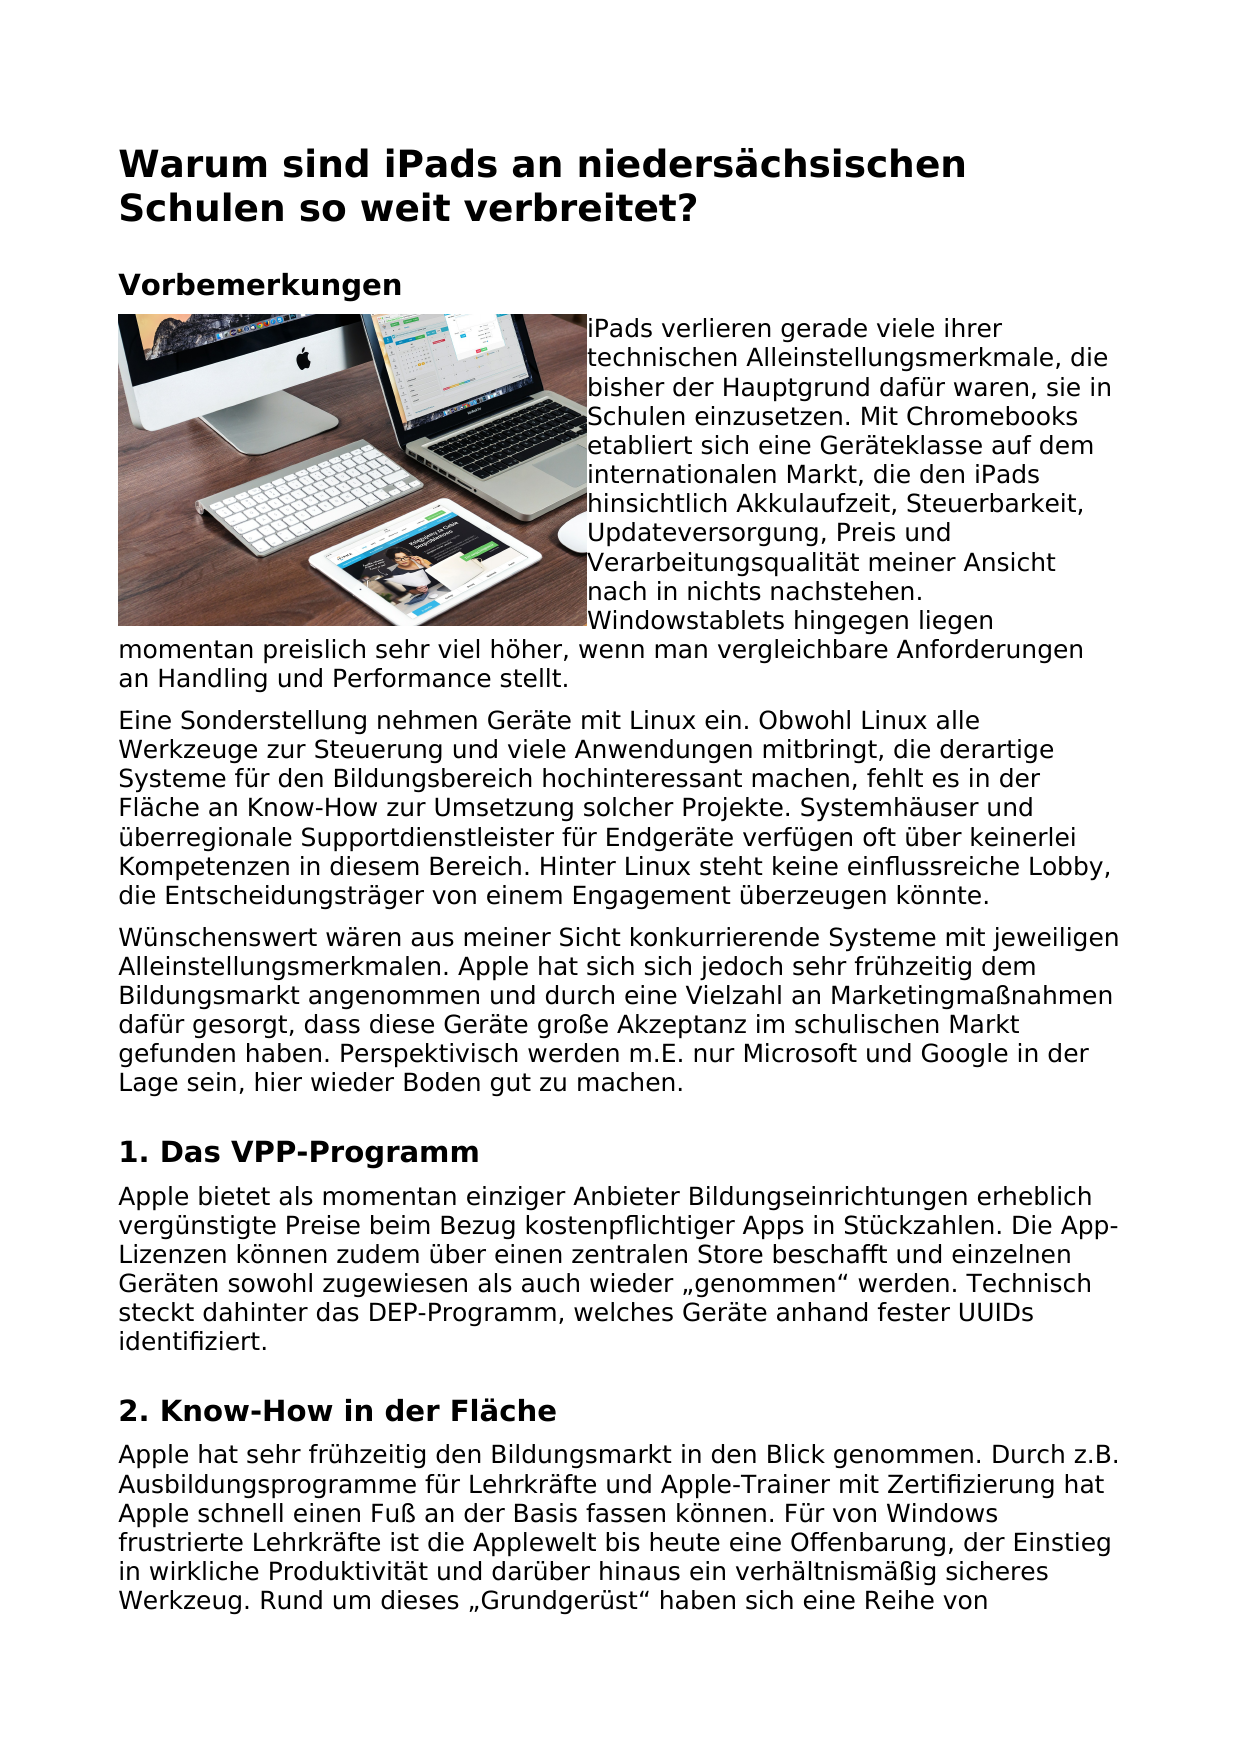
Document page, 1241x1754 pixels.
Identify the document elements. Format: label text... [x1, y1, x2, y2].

picture [118, 314, 587, 626]
subtitle 1. Das VPP-Programm [118, 1135, 1122, 1169]
subtitle Warum sind iPads an niedersächsischen Schulen so weit verbreitet? [118, 143, 1122, 230]
text Apple hat sehr frühzeitig den Bildungsmarkt in den Blick genommen. Durch z.B. Ausbildungsprogramme für Lehrkräfte und Apple-Trainer mit Zertifizierung hat Apple schnell einen Fuß an der Basis fassen können. Für von Windows frustrierte Lehrkräfte ist die Applewelt bis heute eine Offenbarung, der Einstieg in wirkliche Produktivität und darüber hinaus ein verhältnismäßig sicheres Werkzeug. Rund um dieses „Grundgerüst“ haben sich eine Reihe von [118, 1441, 1122, 1616]
subtitle 2. Know-How in der Fläche [118, 1394, 1122, 1428]
text Apple bietet als momentan einziger Anbieter Bildungseinrichtungen erheblich vergünstigte Preise beim Bezug kostenpflichtiger Apps in Stückzahlen. Die App-Lizenzen können zudem über einen zentralen Store beschafft und einzelnen Geräten sowohl zugewiesen als auch wieder „genommen“ werden. Technisch steckt dahinter das DEP-Programm, welches Geräte anhand fester UUIDs identifiziert. [118, 1182, 1122, 1357]
subtitle Vorbemerkungen [118, 268, 1122, 302]
text Eine Sonderstellung nehmen Geräte mit Linux ein. Obwohl Linux alle Werkzeuge zur Steuerung und viele Anwendungen mitbringt, die derartige Systeme für den Bildungsbereich hochinteressant machen, fehlt es in der Fläche an Know-How zur Umsetzung solcher Projekte. Systemhäuser und überregionale Supportdienstleister für Endgeräte verfügen oft über keinerlei Kompetenzen in diesem Bereich. Hinter Linux steht keine einflussreiche Lobby, die Entscheidungsträger von einem Engagement überzeugen könnte. [118, 706, 1122, 910]
text Wünschenswert wären aus meiner Sicht konkurrierende Systeme mit jeweiligen Alleinstellungsmerkmalen. Apple hat sich sich jedoch sehr frühzeitig dem Bildungsmarkt angenommen und durch eine Vielzahl an Marketingmaßnahmen dafür gesorgt, dass diese Geräte große Akzeptanz im schulischen Markt gefunden haben. Perspektivisch werden m.E. nur Microsoft und Google in der Lage sein, hier wieder Boden gut zu machen. [118, 923, 1122, 1098]
text iPads verlieren gerade viele ihrer technischen Alleinstellungsmerkmale, die bisher der Hauptgrund dafür waren, sie in Schulen einzusetzen. Mit Chromebooks etabliert sich eine Geräteklasse auf dem internationalen Markt, die den iPads hinsichtlich Akkulaufzeit, Steuerbarkeit, Updateversorgung, Preis und Verarbeitungsqualität meiner Ansicht nach in nichts nachstehen. Windowstablets hingegen liegen momentan preislich sehr viel höher, wenn man vergleichbare Anforderungen an Handling und Performance stellt. [118, 314, 1122, 693]
